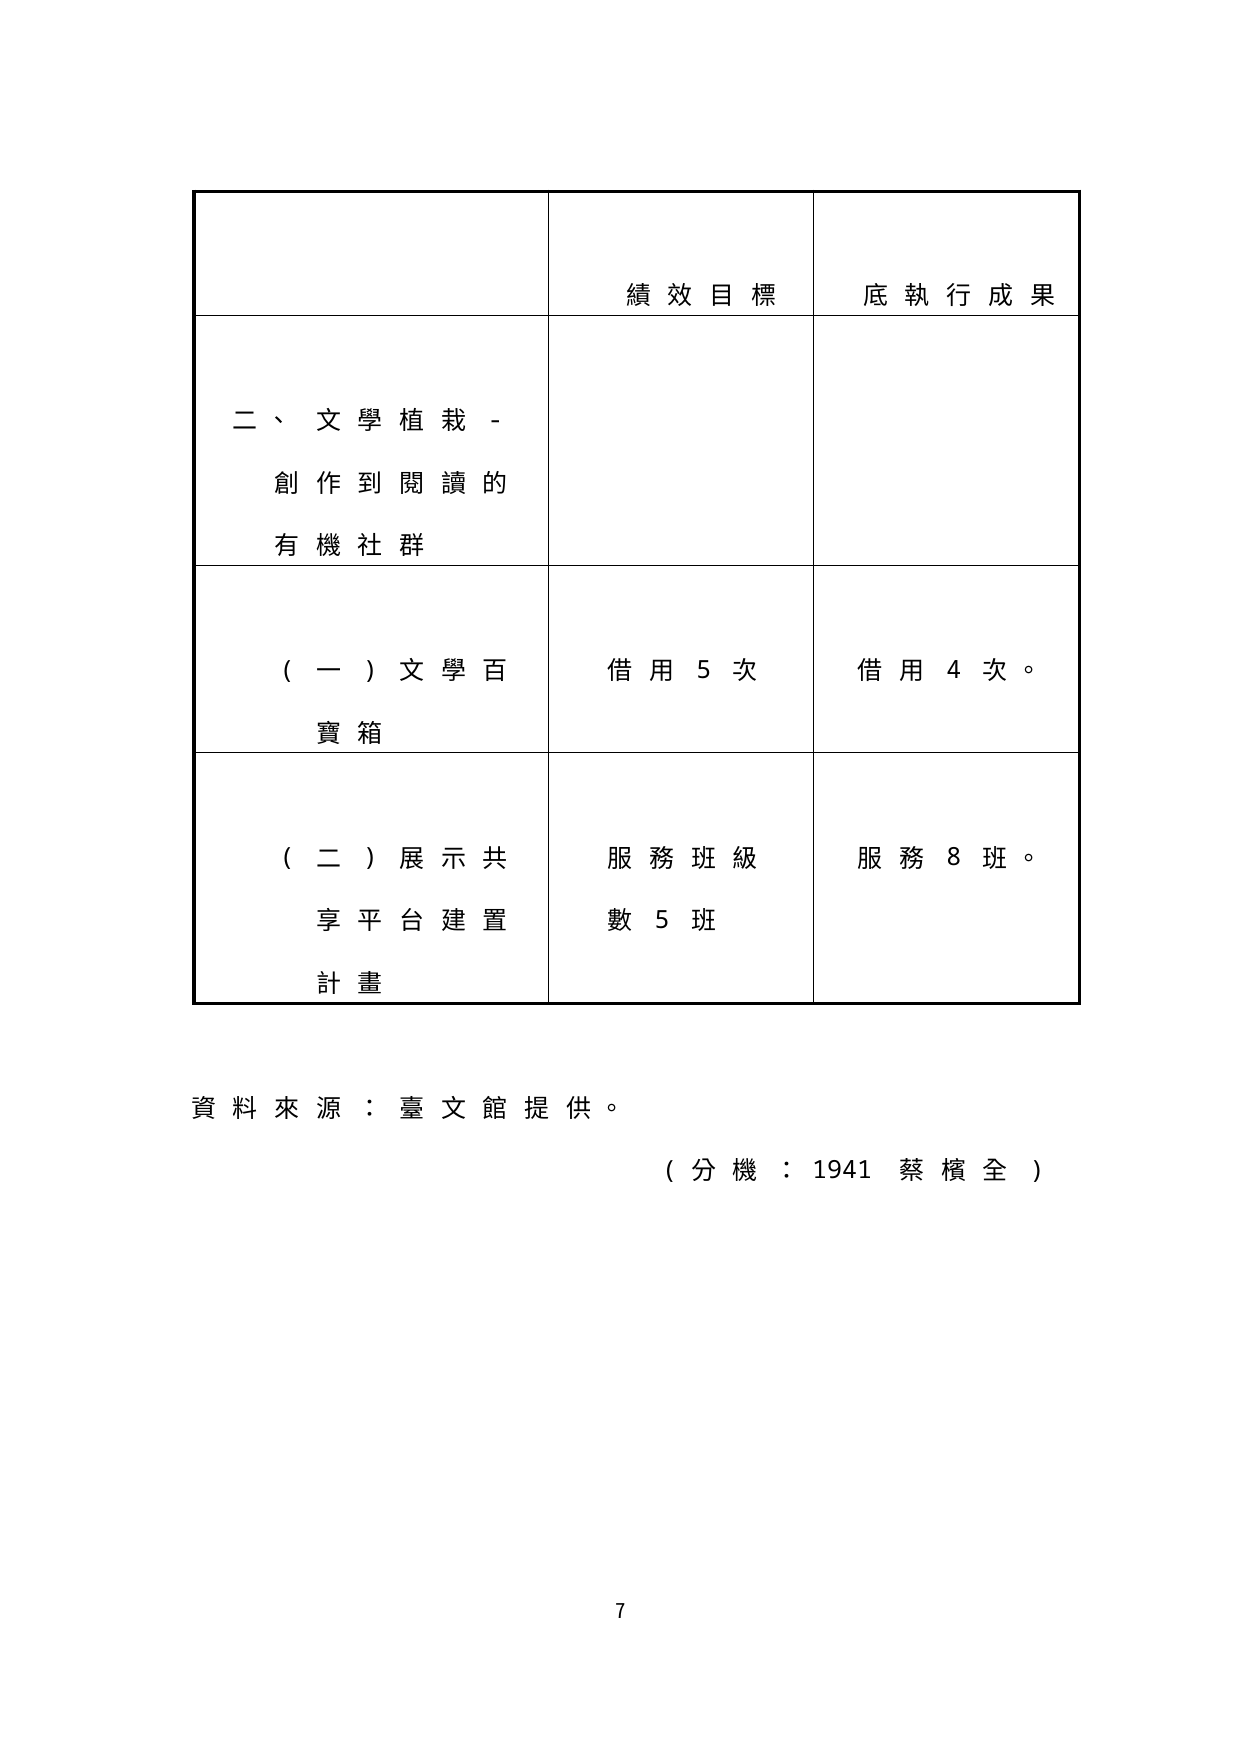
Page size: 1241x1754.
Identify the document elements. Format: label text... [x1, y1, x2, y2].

table_cell [549, 316, 813, 564]
table_cell 借用4次。 [814, 566, 1078, 752]
table_cell 服務8班。 [814, 753, 1078, 1002]
table_cell (一)文學百寶箱 [196, 566, 548, 752]
text 資料來源：臺文館提供。 [183, 1064, 1058, 1127]
table_cell 借用5次 [549, 566, 813, 752]
table_header [196, 193, 548, 314]
text (分機：1941 蔡檳全) [183, 1127, 1058, 1189]
table_cell [814, 316, 1078, 564]
table_cell 二、文學植栽-創作到閱讀的有機社群 [196, 316, 548, 564]
table_cell 服務班級數5班 [549, 753, 813, 1002]
table_cell (二)展示共享平台建置計畫 [196, 753, 548, 1002]
table_header 底執行成果 [814, 193, 1078, 314]
table_header 績效目標 [549, 193, 813, 314]
